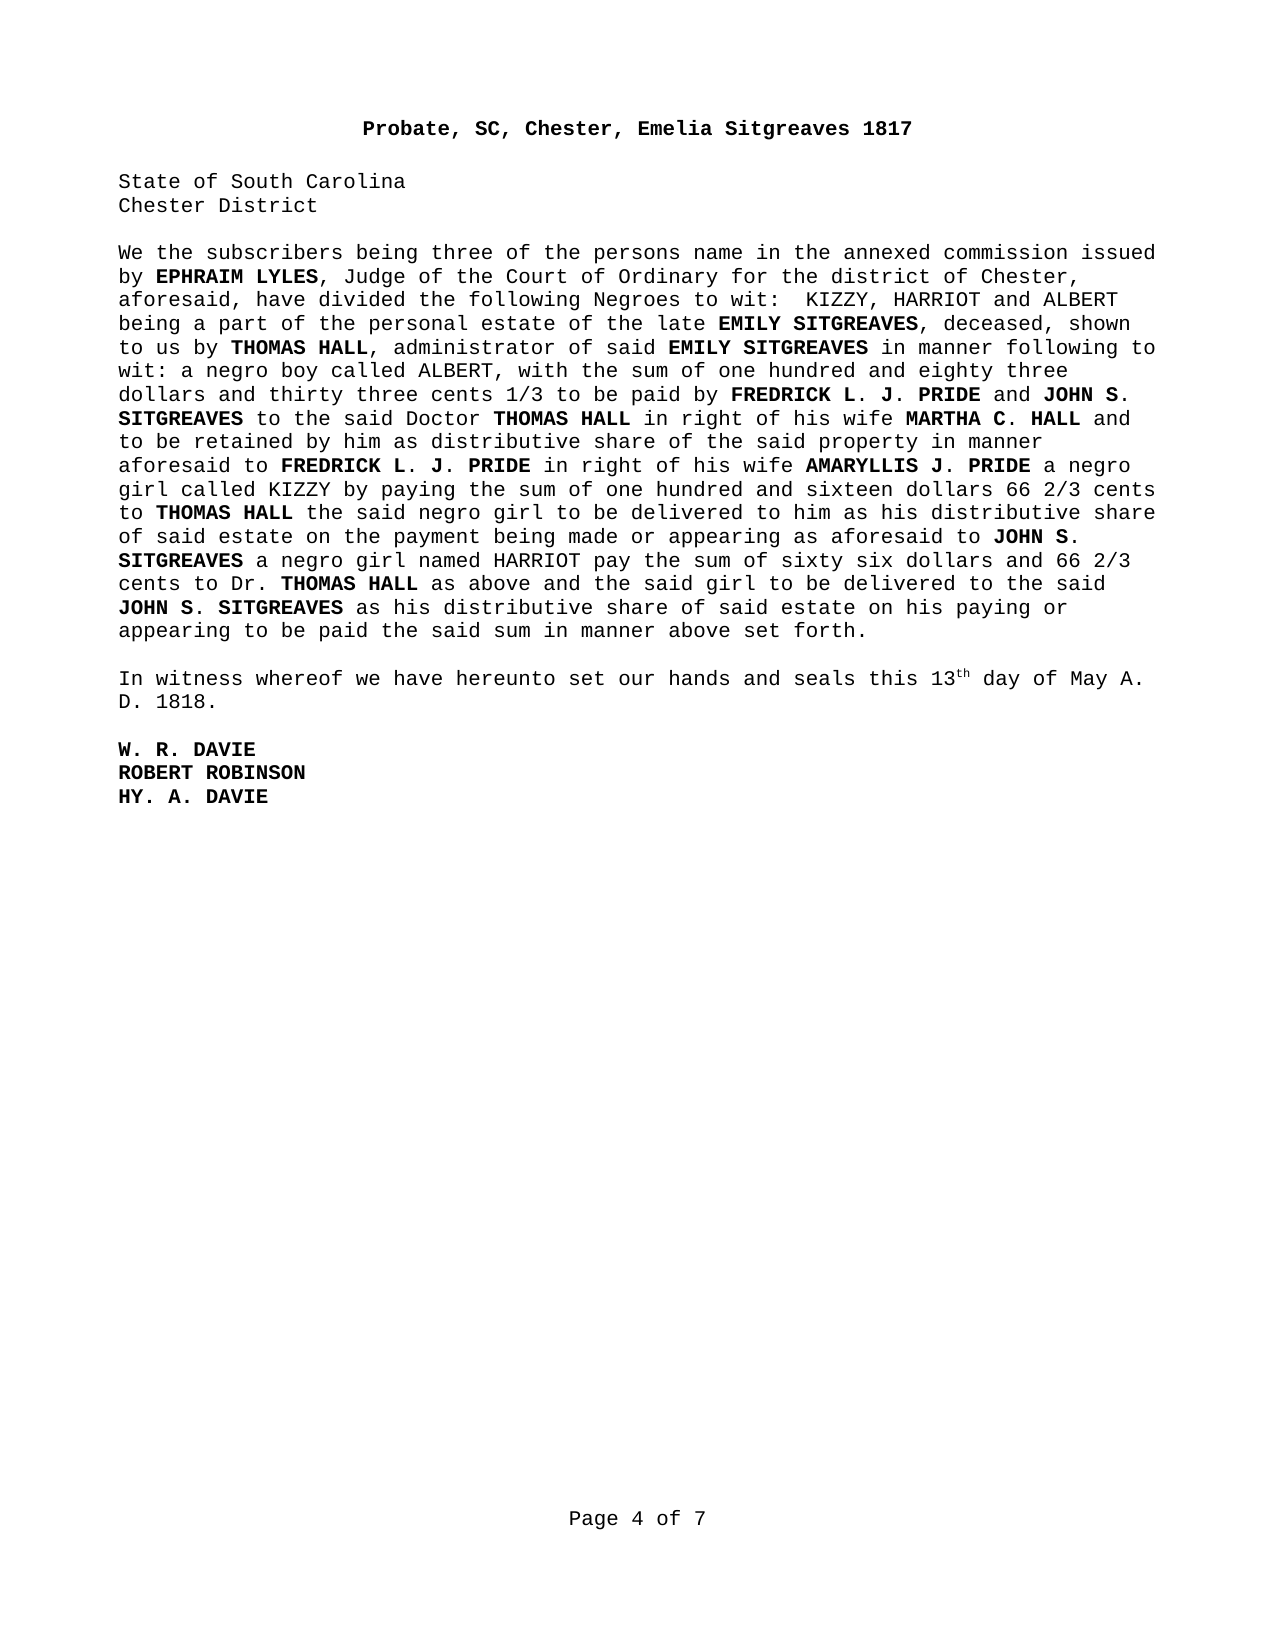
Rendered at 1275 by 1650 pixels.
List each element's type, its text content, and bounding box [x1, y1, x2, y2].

text Chester District [118, 195, 1157, 218]
text Hy. A. Davie [118, 786, 1157, 810]
text W. R. Davie [118, 739, 1157, 762]
text State of South Carolina [118, 171, 1157, 195]
text In witness whereof we have hereunto set our hands and seals this 13th day of May A. D. 1818. [118, 668, 1157, 715]
text We the subscribers being three of the persons name in the annexed commission issued by Ephraim Lyles, Judge of the Court of Ordinary for the district of Chester, aforesaid, have divided the following Negroes to wit: KIZZY, HARRIOT and ALBERT being a part of the personal estate of the late Emily Sitgreaves, deceased, shown to us by THOMAS HALL, administrator of said Emily Sitgreaves in manner following to wit: a negro boy called Albert, with the sum of one hundred and eighty three dollars and thirty three cents 1/3 to be paid by Fredrick L. J. Pride and John S. Sitgreaves to the said Doctor Thomas Hall in right of his wife Martha C. Hall and to be retained by him as distributive share of the said property in manner aforesaid to Fredrick L. J. Pride in right of his wife AMARYLLIS J. Pride a negro girl called KIZZY by paying the sum of one hundred and sixteen dollars 66 2/3 cents to Thomas Hall the said negro girl to be delivered to him as his distributive share of said estate on the payment being made or appearing as aforesaid to John S. Sitgreaves a negro girl named Harriot pay the sum of sixty six dollars and 66 2/3 cents to Dr. Thomas Hall as above and the said girl to be delivered to the said John S. Sitgreaves as his distributive share of said estate on his paying or appearing to be paid the said sum in manner above set forth. [118, 242, 1157, 644]
text Robert Robinson [118, 762, 1157, 786]
